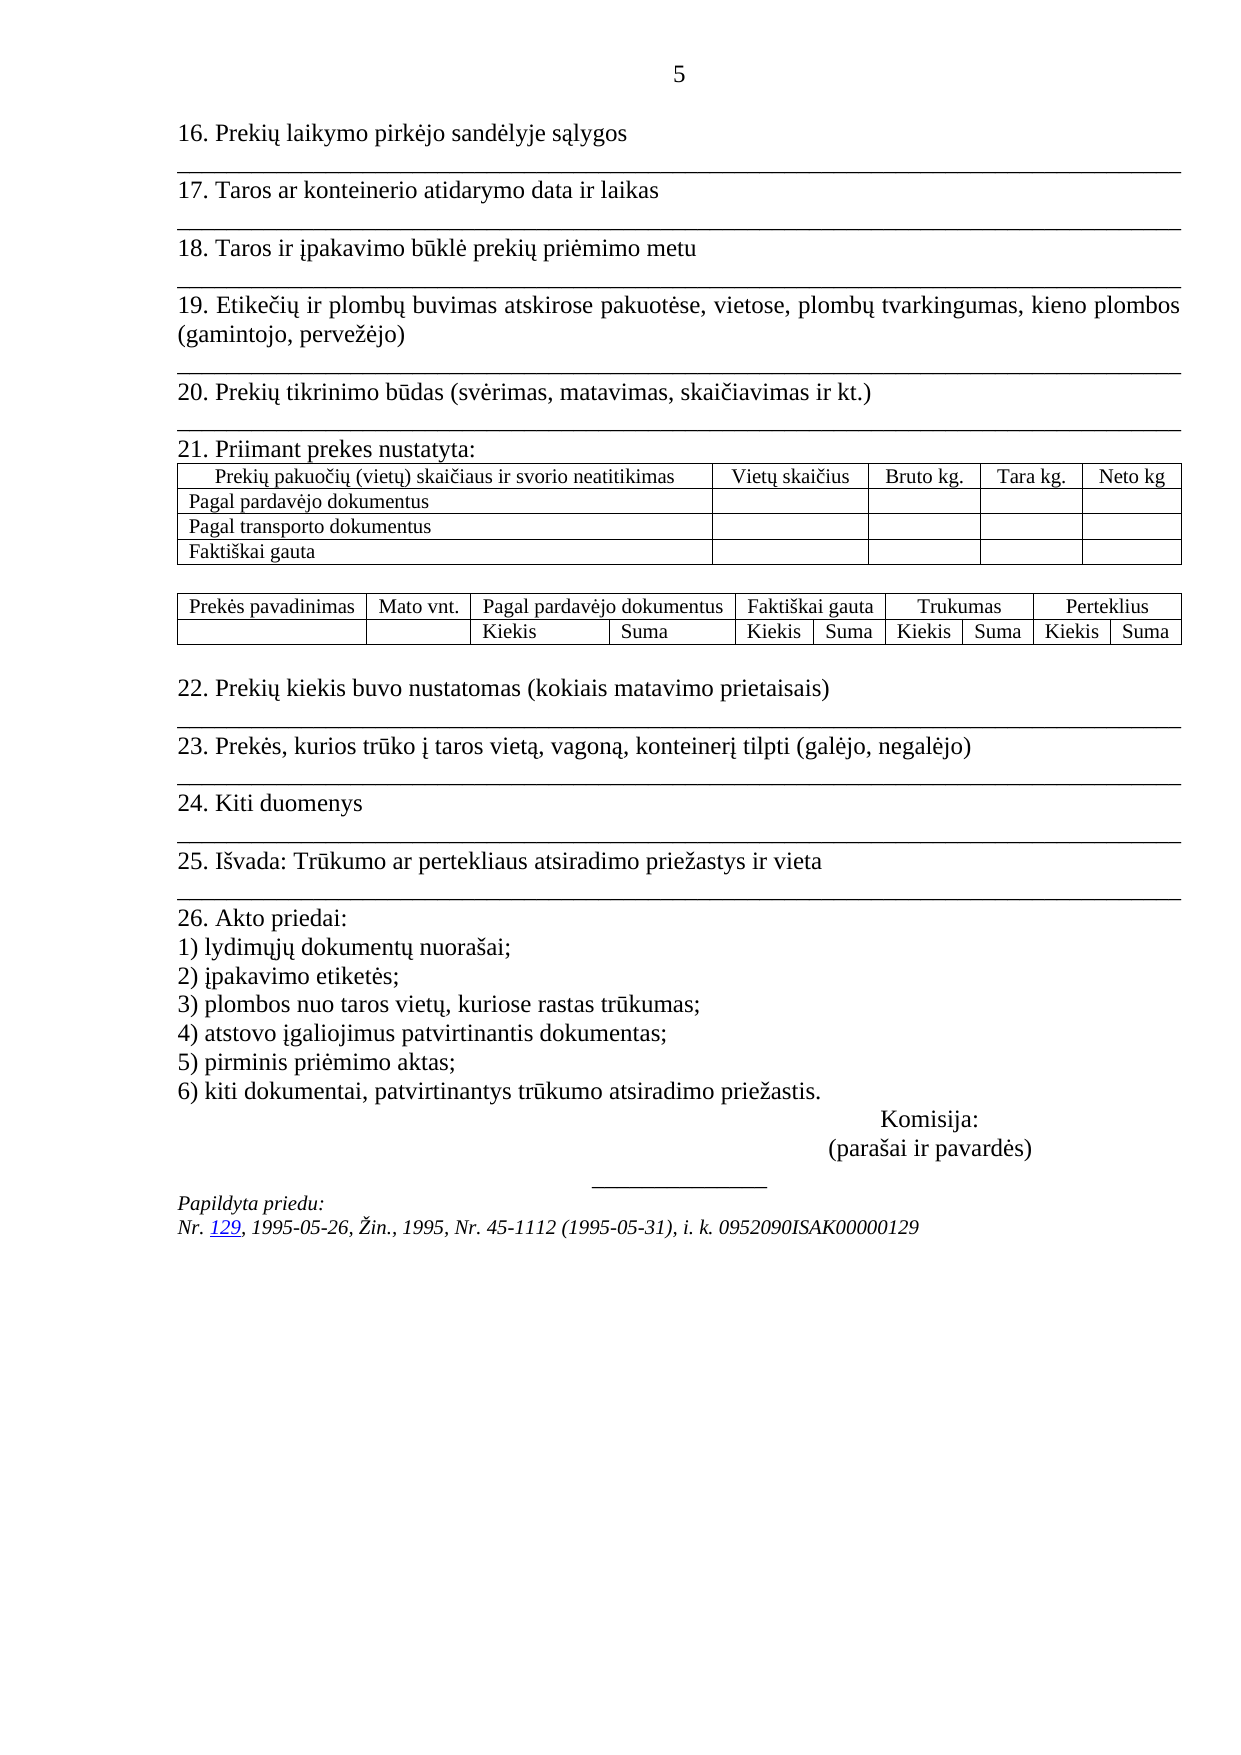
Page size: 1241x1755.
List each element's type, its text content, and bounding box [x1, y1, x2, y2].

table_cell Kiekis [1034, 620, 1110, 643]
table_cell [1083, 540, 1181, 563]
text 3) plombos nuo taros vietų, kuriose rastas trūkumas; [177, 989, 1181, 1018]
table_cell Suma [963, 620, 1033, 643]
text 1) lydimųjų dokumentų nuorašai; [177, 932, 1181, 961]
text 22. Prekių kiekis buvo nustatomas (kokiais matavimo prietaisais) [177, 673, 1181, 702]
table_cell [869, 489, 980, 513]
table_cell [869, 540, 980, 563]
table_cell Kiekis [886, 620, 962, 643]
text 21. Priimant prekes nustatyta: [177, 434, 1181, 463]
text 18. Taros ir įpakavimo būklė prekių priėmimo metu [177, 233, 1181, 262]
table_header Mato vnt. [367, 594, 470, 618]
table_cell [367, 620, 470, 643]
text ______________ [177, 1162, 1181, 1191]
text 20. Prekių tikrinimo būdas (svėrimas, matavimas, skaičiavimas ir kt.) [177, 377, 1181, 406]
table_header Faktiškai gauta [736, 594, 885, 618]
table_header Prekės pavadinimas [178, 594, 366, 618]
table_cell Pagal pardavėjo dokumentus [178, 489, 712, 513]
table_cell [1083, 514, 1181, 538]
table_header Prekių pakuočių (vietų) skaičiaus ir svorio neatitikimas [178, 464, 712, 488]
text 19. Etikečių ir plombų buvimas atskirose pakuotėse, vietose, plombų tvarkingumas, kieno plombos (gamintojo, pervežėjo) [177, 291, 1181, 348]
table_cell [713, 489, 868, 513]
table_header Bruto kg. [869, 464, 980, 488]
text Komisija: [177, 1104, 1181, 1133]
text 24. Kiti duomenys [177, 788, 1181, 817]
text (parašai ir pavardės) [177, 1133, 1181, 1162]
table_header Vietų skaičius [713, 464, 868, 488]
text 4) atstovo įgaliojimus patvirtinantis dokumentas; [177, 1018, 1181, 1047]
text 6) kiti dokumentai, patvirtinantys trūkumo atsiradimo priežastis. [177, 1076, 1181, 1104]
table_header Tara kg. [981, 464, 1082, 488]
text 2) įpakavimo etiketės; [177, 961, 1181, 989]
table_cell [178, 620, 366, 643]
table_cell [981, 514, 1082, 538]
table_cell [981, 489, 1082, 513]
table_header Perteklius [1034, 594, 1181, 618]
table_cell Suma [814, 620, 885, 643]
text 17. Taros ar konteinerio atidarymo data ir laikas [177, 176, 1181, 204]
table_cell Suma [610, 620, 735, 643]
table_cell Kiekis [471, 620, 609, 643]
text 26. Akto priedai: [177, 903, 1181, 932]
text Nr. 129, 1995-05-26, Žin., 1995, Nr. 45-1112 (1995-05-31), i. k. 0952090ISAK00000129 [177, 1215, 1181, 1239]
table_cell Suma [1111, 620, 1181, 643]
table_cell Faktiškai gauta [178, 540, 712, 563]
table_cell [713, 514, 868, 538]
table_cell Pagal transporto dokumentus [178, 514, 712, 538]
table_header Pagal pardavėjo dokumentus [471, 594, 735, 618]
table_header Trukumas [886, 594, 1033, 618]
table_cell [1083, 489, 1181, 513]
text Papildyta priedu: [177, 1191, 1181, 1215]
table_header Neto kg [1083, 464, 1181, 488]
text 16. Prekių laikymo pirkėjo sandėlyje sąlygos [177, 118, 1181, 147]
table_cell [869, 514, 980, 538]
text 25. Išvada: Trūkumo ar pertekliaus atsiradimo priežastys ir vieta [177, 846, 1181, 874]
table_cell Kiekis [736, 620, 813, 643]
table_cell [713, 540, 868, 563]
text 23. Prekės, kurios trūko į taros vietą, vagoną, konteinerį tilpti (galėjo, negalėjo) [177, 731, 1181, 759]
table_cell [981, 540, 1082, 563]
text 5) pirminis priėmimo aktas; [177, 1047, 1181, 1076]
